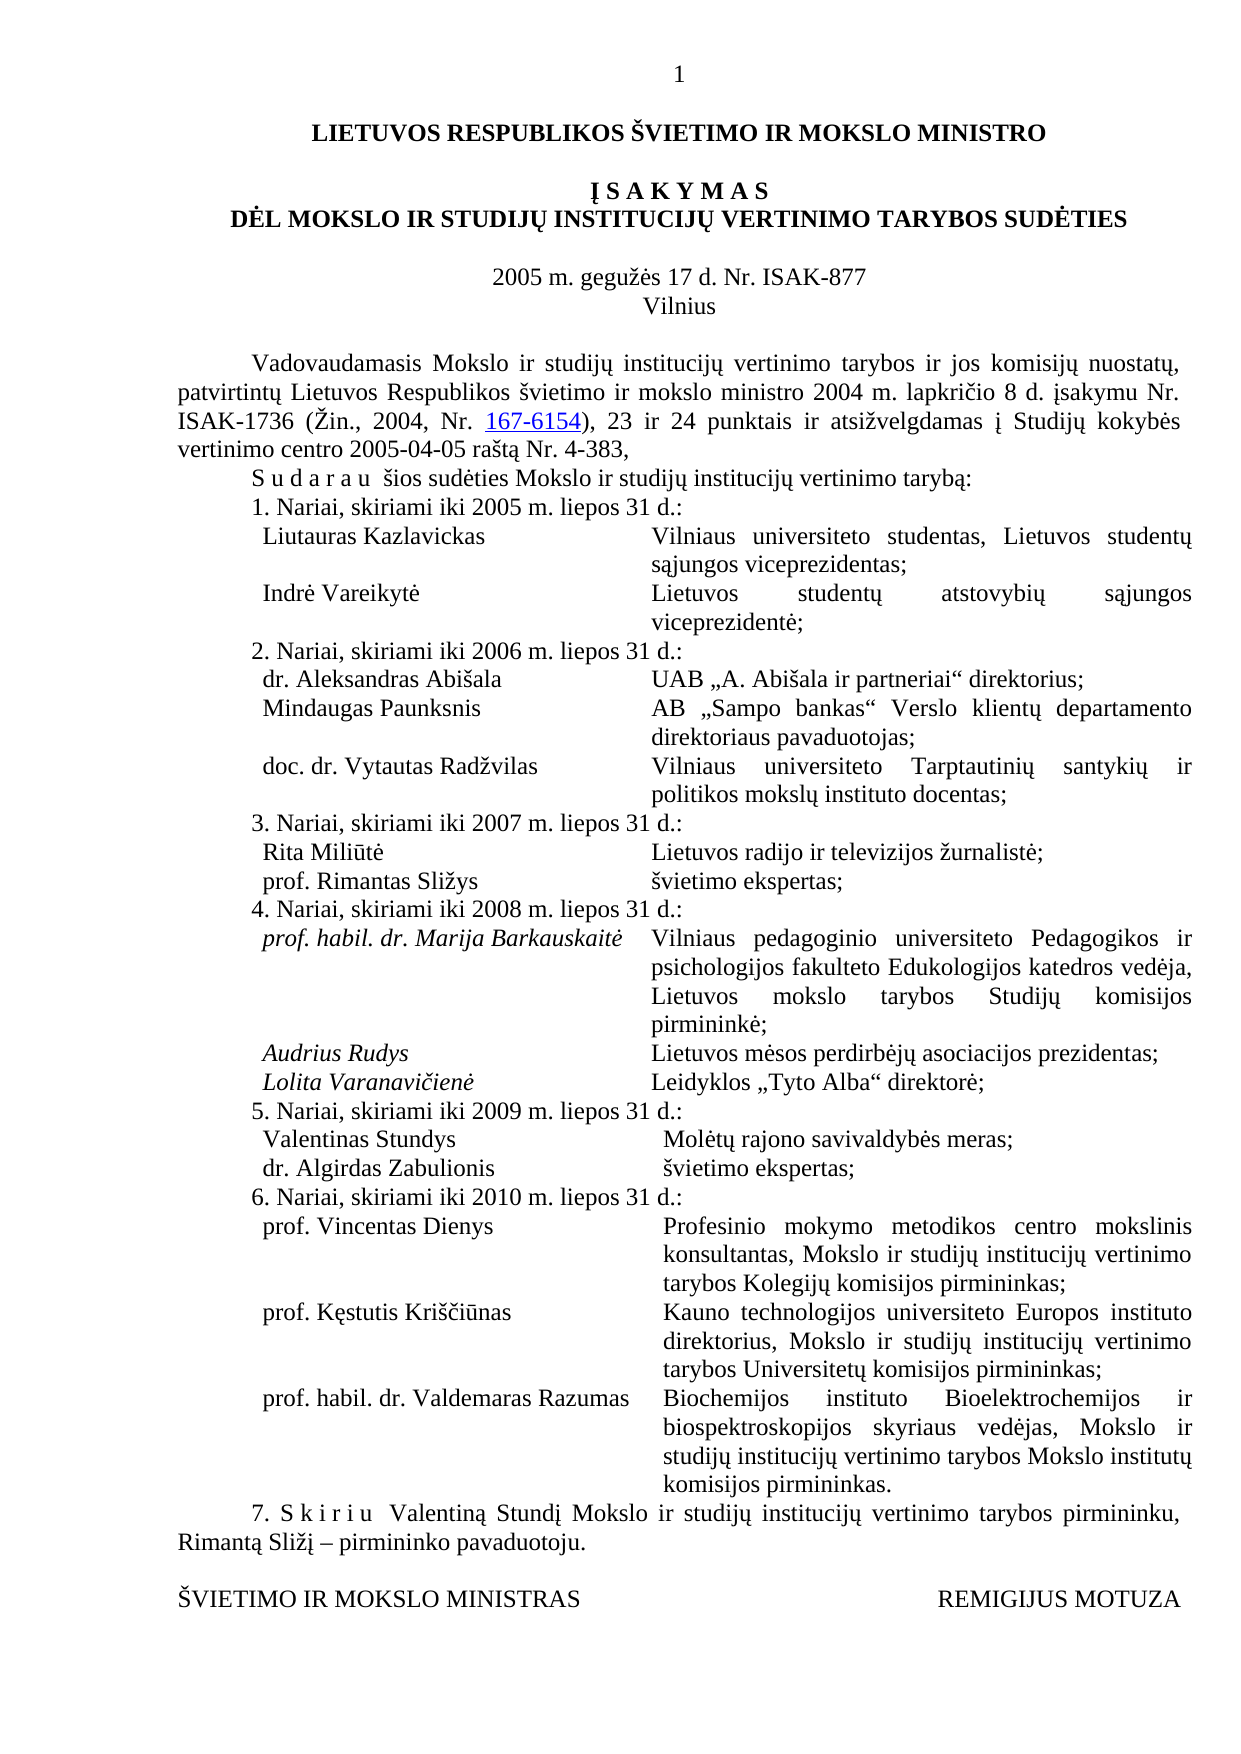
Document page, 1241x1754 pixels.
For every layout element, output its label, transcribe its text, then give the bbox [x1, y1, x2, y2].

table_header Vilniaus universiteto studentas, Lietuvos studentų sąjungos viceprezidentas; [640, 521, 1204, 578]
table_cell AB „Sampo bankas“ Verslo klientų departamento direktoriaus pavaduotojas; [640, 693, 1204, 751]
table_cell Lolita Varanavičienė [177, 1067, 639, 1096]
text 2005 m. gegužės 17 d. Nr. ISAK-877 [177, 262, 1181, 291]
text 2. Nariai, skiriami iki 2006 m. liepos 31 d.: [177, 636, 1181, 664]
table_cell prof. Kęstutis Kriščiūnas [177, 1297, 652, 1383]
table_header Vilniaus pedagoginio universiteto Pedagogikos ir psichologijos fakulteto Edukologijos katedros vedėja, Lietuvos mokslo tarybos Studijų komisijos pirmininkė; [640, 923, 1204, 1038]
table_cell Lietuvos studentų atstovybių sąjungos viceprezidentė; [640, 578, 1204, 636]
table_cell Biochemijos instituto Bioelektrochemijos ir biospektroskopijos skyriaus vedėjas, Mokslo ir studijų institucijų vertinimo tarybos Mokslo institutų komisijos pirmininkas. [652, 1383, 1204, 1498]
table_header Rita Miliūtė [177, 837, 640, 866]
text 3. Nariai, skiriami iki 2007 m. liepos 31 d.: [177, 808, 1181, 837]
table_cell prof. habil. dr. Valdemaras Razumas [177, 1383, 652, 1498]
table_cell Indrė Vareikytė [177, 578, 640, 636]
table_cell Mindaugas Paunksnis [177, 693, 640, 751]
table_cell švietimo ekspertas; [640, 866, 1204, 894]
table_cell prof. Rimantas Sližys [177, 866, 640, 894]
text Į S A K Y M A S [177, 176, 1181, 204]
table_header prof. habil. dr. Marija Barkauskaitė [177, 923, 639, 1038]
text 7. Skiriu Valentiną Stundį Mokslo ir studijų institucijų vertinimo tarybos pirmininku, Rimantą Sližį – pirmininko pavaduotoju. [177, 1498, 1181, 1556]
table_cell Leidyklos „Tyto Alba“ direktorė; [640, 1067, 1204, 1096]
text DĖL MOKSLO IR STUDIJŲ INSTITUCIJŲ VERTINIMO TARYBOS SUDĖTIES [177, 204, 1181, 233]
text 1. Nariai, skiriami iki 2005 m. liepos 31 d.: [177, 492, 1181, 521]
table_header Profesinio mokymo metodikos centro mokslinis konsultantas, Mokslo ir studijų institucijų vertinimo tarybos Kolegijų komisijos pirmininkas; [652, 1211, 1204, 1297]
text 4. Nariai, skiriami iki 2008 m. liepos 31 d.: [177, 894, 1181, 923]
text LIETUVOS RESPUBLIKOS ŠVIETIMO IR MOKSLO MINISTRO [177, 118, 1181, 147]
table_cell Lietuvos mėsos perdirbėjų asociacijos prezidentas; [640, 1038, 1204, 1067]
table_cell Audrius Rudys [177, 1038, 639, 1067]
table_cell švietimo ekspertas; [652, 1153, 1204, 1182]
table_header dr. Aleksandras Abišala [177, 665, 640, 693]
text Sudarau šios sudėties Mokslo ir studijų institucijų vertinimo tarybą: [177, 463, 1181, 492]
table_header Molėtų rajono savivaldybės meras; [652, 1125, 1204, 1153]
table_header Valentinas Stundys [177, 1125, 652, 1153]
table_header prof. Vincentas Dienys [177, 1211, 652, 1297]
table_header UAB „A. Abišala ir partneriai“ direktorius; [640, 665, 1204, 693]
table_header Lietuvos radijo ir televizijos žurnalistė; [640, 837, 1204, 866]
table_cell doc. dr. Vytautas Radžvilas [177, 751, 640, 808]
text 6. Nariai, skiriami iki 2010 m. liepos 31 d.: [177, 1182, 1181, 1211]
text Vilnius [177, 291, 1181, 319]
text Vadovaudamasis Mokslo ir studijų institucijų vertinimo tarybos ir jos komisijų nuostatų, patvirtintų Lietuvos Respublikos švietimo ir mokslo ministro 2004 m. lapkričio 8 d. įsakymu Nr. ISAK-1736 (Žin., 2004, Nr. 167-6154), 23 ir 24 punktais ir atsižvelgdamas į Studijų kokybės vertinimo centro 2005-04-05 raštą Nr. 4-383, [177, 348, 1181, 463]
table_header Liutauras Kazlavickas [177, 521, 640, 578]
table_cell Kauno technologijos universiteto Europos instituto direktorius, Mokslo ir studijų institucijų vertinimo tarybos Universitetų komisijos pirmininkas; [652, 1297, 1204, 1383]
table_cell dr. Algirdas Zabulionis [177, 1153, 652, 1182]
text ŠVIETIMO IR MOKSLO MINISTRAS REMIGIJUS MOTUZA [177, 1584, 1181, 1613]
text 5. Nariai, skiriami iki 2009 m. liepos 31 d.: [177, 1096, 1181, 1124]
table_cell Vilniaus universiteto Tarptautinių santykių ir politikos mokslų instituto docentas; [640, 751, 1204, 808]
